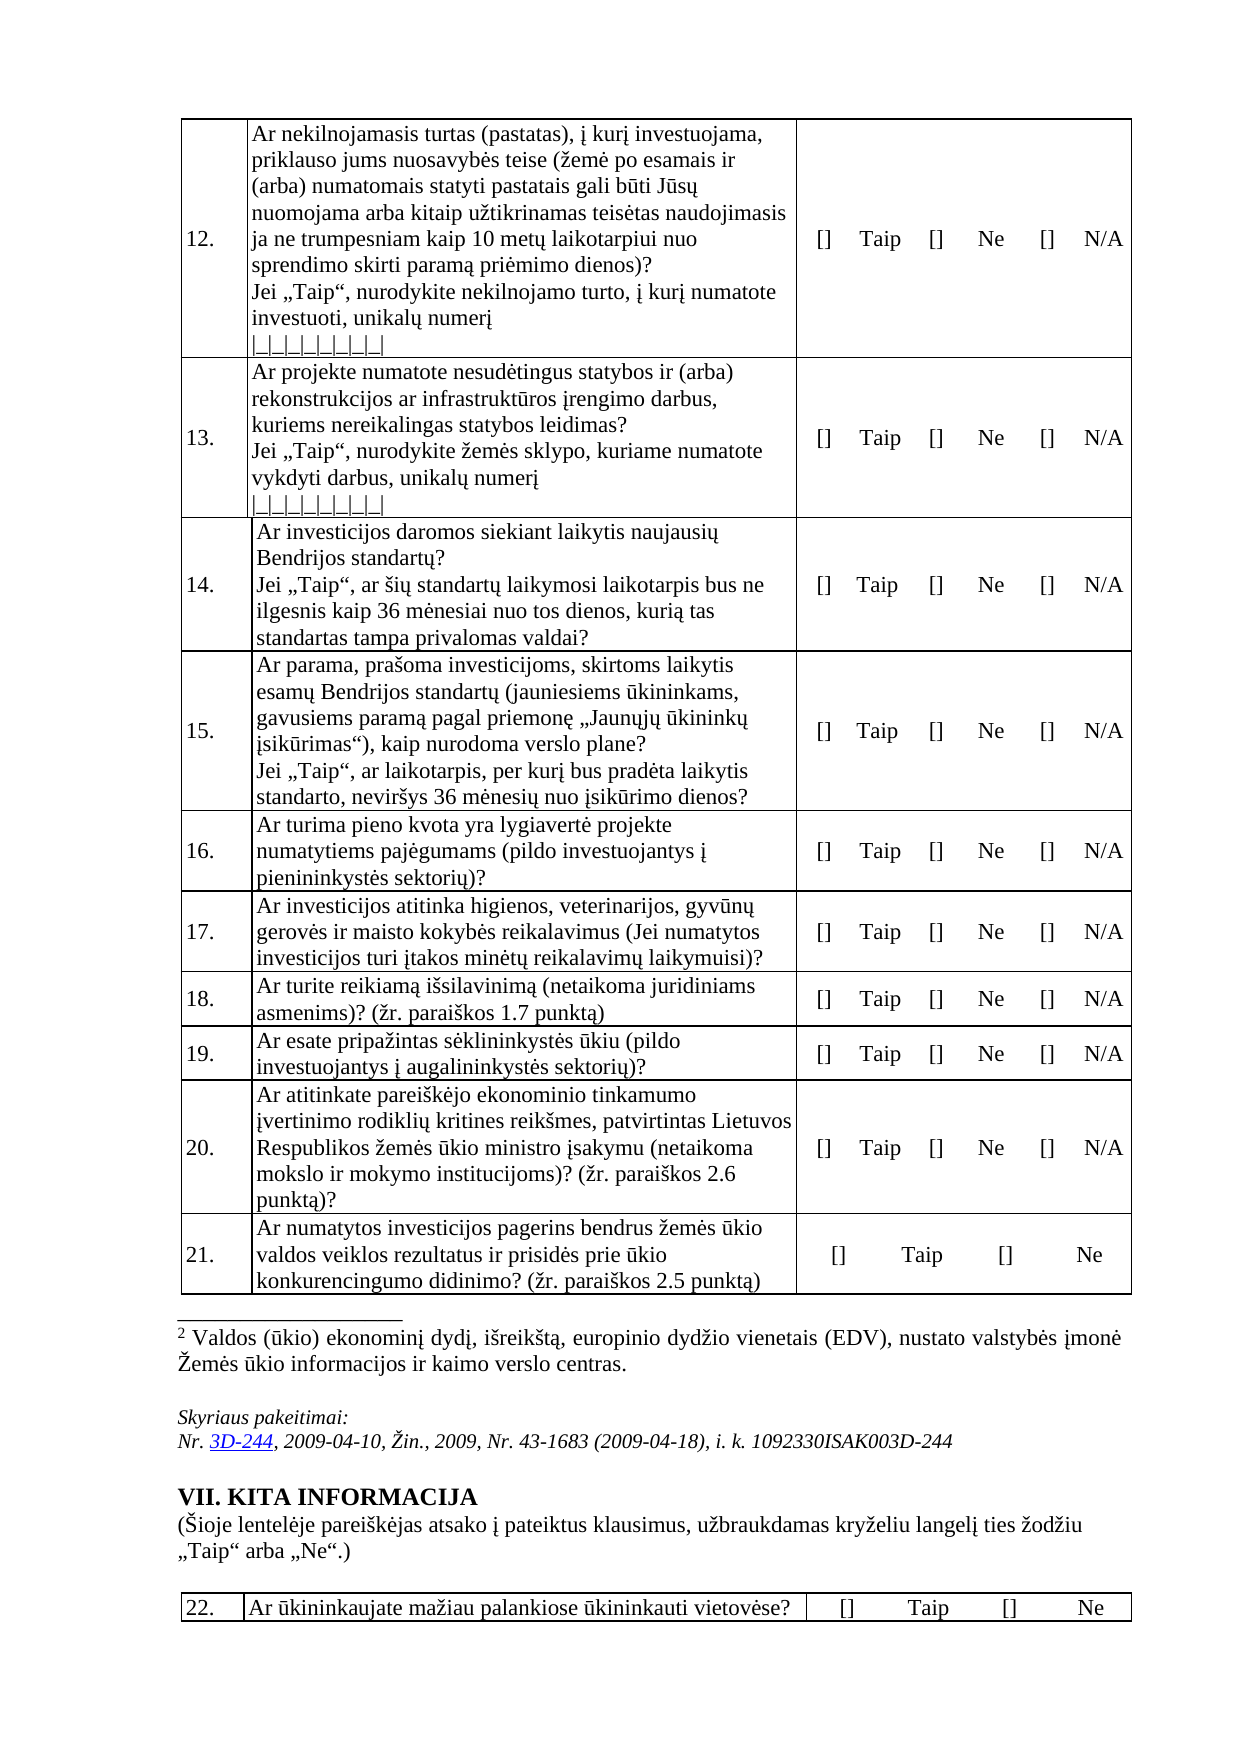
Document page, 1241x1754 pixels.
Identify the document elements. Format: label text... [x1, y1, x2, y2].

table_cell N/A [1076, 811, 1131, 890]
table_cell Ne [964, 811, 1018, 890]
table_cell Ne [964, 1081, 1018, 1213]
text Skyriaus pakeitimai: [177, 1405, 1122, 1429]
table_cell Taip [880, 1214, 964, 1293]
table_cell Ne [964, 972, 1018, 1025]
table_cell N/A [1076, 1027, 1131, 1079]
table_cell Ar turite reikiamą išsilavinimą (netaikoma juridiniams asmenims)? (žr. paraiškos 1.7 punktą) [253, 972, 796, 1025]
table_cell 15. [182, 652, 251, 809]
table_cell Ne [964, 892, 1018, 971]
table_cell Ar parama, prašoma investicijoms, skirtoms laikytis esamų Bendrijos standartų (jauniesiems ūkininkams, gavusiems paramą pagal priemonę „Jaunųjų ūkininkų įsikūrimas“), kaip nurodoma verslo plane? Jei „Taip“, ar laikotarpis, per kurį bus pradėta laikytis standarto, neviršys 36 mėnesių nuo įsikūrimo dienos? [253, 652, 796, 809]
table_cell Ar turima pieno kvota yra lygiavertė projekte numatytiems pajėgumams (pildo investuojantys į pienininkystės sektorių)? [253, 811, 796, 890]
table_header Ar ūkininkaujate mažiau palankiose ūkininkauti vietovėse? [245, 1594, 806, 1620]
table_cell [][] [797, 358, 851, 517]
table_cell Ne [1047, 1214, 1131, 1293]
table_cell 12. [182, 120, 247, 357]
table_cell 21. [182, 1214, 251, 1293]
table_cell [][] [1019, 892, 1076, 971]
table_cell Ar esate pripažintas sėklininkystės ūkiu (pildo investuojantys į augalininkystės sektorių)? [253, 1027, 796, 1079]
table_cell Taip [851, 358, 909, 517]
table_cell Ar investicijos atitinka higienos, veterinarijos, gyvūnų gerovės ir maisto kokybės reikalavimus (Jei numatytos investicijos turi įtakos minėtų reikalavimų laikymuisi)? [253, 892, 796, 971]
table_cell [][] [909, 811, 964, 890]
table_cell [][] [1019, 1027, 1076, 1079]
table_cell Ne [964, 1027, 1018, 1079]
table_cell [][] [964, 1214, 1047, 1293]
text __________________ [177, 1295, 1122, 1324]
table_cell Ne [964, 358, 1018, 517]
table_cell [][] [1019, 358, 1076, 517]
table_header 22. [182, 1594, 243, 1620]
table_cell Ar numatytos investicijos pagerins bendrus žemės ūkio valdos veiklos rezultatus ir prisidės prie ūkio konkurencingumo didinimo? (žr. paraiškos 2.5 punktą) [253, 1214, 796, 1293]
table_cell [][] [1019, 1081, 1076, 1213]
text 2 Valdos (ūkio) ekonominį dydį, išreikštą, europinio dydžio vienetais (EDV), nustato valstybės įmonė Žemės ūkio informacijos ir kaimo verslo centras. [177, 1324, 1122, 1376]
table_cell [][] [797, 1214, 880, 1293]
table_cell 13. [182, 358, 247, 517]
table_cell 17. [182, 892, 251, 971]
table_cell [][] [909, 972, 964, 1025]
table_cell [][] [909, 120, 964, 357]
table_cell Ar investicijos daromos siekiant laikytis naujausių Bendrijos standartų? Jei „Taip“, ar šių standartų laikymosi laikotarpis bus ne ilgesnis kaip 36 mėnesiai nuo tos dienos, kurią tas standartas tampa privalomas valdai? [253, 518, 796, 650]
table_cell [][] [797, 518, 851, 650]
table_cell [][] [909, 1081, 964, 1213]
table_cell 19. [182, 1027, 251, 1079]
table_cell N/A [1076, 972, 1131, 1025]
table_cell 14. [182, 518, 251, 650]
table_header Ne [1050, 1594, 1131, 1620]
table_cell Taip [851, 811, 909, 890]
text VII. KITA INFORMACIJA [177, 1482, 1122, 1511]
table_cell Taip [851, 1081, 909, 1213]
table_cell [][] [797, 972, 851, 1025]
table_cell 16. [182, 811, 251, 890]
table_cell N/A [1076, 120, 1131, 357]
table_cell Taip [851, 120, 909, 357]
table_cell Ne [964, 120, 1018, 357]
table_cell [][] [797, 1081, 851, 1213]
table_cell N/A [1076, 652, 1131, 809]
table_cell Taip [851, 652, 909, 809]
table_cell [][] [1019, 518, 1076, 650]
table_cell N/A [1076, 518, 1131, 650]
table_cell Ar nekilnojamasis turtas (pastatas), į kurį investuojama, priklauso jums nuosavybės teise (žemė po esamais ir (arba) numatomais statyti pastatais gali būti Jūsų nuomojama arba kitaip užtikrinamas teisėtas naudojimasis ja ne trumpesniam kaip 10 metų laikotarpiui nuo sprendimo skirti paramą priėmimo dienos)? Jei „Taip“, nurodykite nekilnojamo turto, į kurį numatote investuoti, unikalų numerį |_|_|_|_|_|_|_|_| [248, 120, 796, 357]
table_cell [][] [1019, 972, 1076, 1025]
table_header Taip [888, 1594, 969, 1620]
table_cell 20. [182, 1081, 251, 1213]
table_cell [][] [909, 892, 964, 971]
table_cell N/A [1076, 1081, 1131, 1213]
table_cell [][] [909, 1027, 964, 1079]
table_cell Ar atitinkate pareiškėjo ekonominio tinkamumo įvertinimo rodiklių kritines reikšmes, patvirtintas Lietuvos Respublikos žemės ūkio ministro įsakymu (netaikoma mokslo ir mokymo institucijoms)? (žr. paraiškos 2.6 punktą)? [253, 1081, 796, 1213]
table_cell [][] [797, 1027, 851, 1079]
text Nr. 3D-244, 2009-04-10, Žin., 2009, Nr. 43-1683 (2009-04-18), i. k. 1092330ISAK003D-244 [177, 1429, 1122, 1453]
table_cell [][] [1019, 652, 1076, 809]
table_cell [][] [797, 120, 851, 357]
table_cell N/A [1076, 892, 1131, 971]
table_cell Taip [851, 892, 909, 971]
table_cell Ar projekte numatote nesudėtingus statybos ir (arba) rekonstrukcijos ar infrastruktūros įrengimo darbus, kuriems nereikalingas statybos leidimas? Jei „Taip“, nurodykite žemės sklypo, kuriame numatote vykdyti darbus, unikalų numerį |_|_|_|_|_|_|_|_| [248, 358, 796, 517]
table_cell 18. [182, 972, 251, 1025]
table_cell [][] [909, 518, 964, 650]
table_cell Taip [851, 1027, 909, 1079]
table_cell [][] [1019, 120, 1076, 357]
table_cell [][] [909, 358, 964, 517]
table_cell [][] [797, 811, 851, 890]
table_cell Ne [964, 518, 1018, 650]
table_header [][] [807, 1594, 888, 1620]
table_cell Taip [851, 518, 909, 650]
table_header [][] [969, 1594, 1050, 1620]
table_cell [][] [1019, 811, 1076, 890]
table_cell Ne [964, 652, 1018, 809]
table_cell Taip [851, 972, 909, 1025]
table_cell N/A [1076, 358, 1131, 517]
table_cell [][] [797, 892, 851, 971]
table_cell [][] [909, 652, 964, 809]
table_cell [][] [797, 652, 851, 809]
text (Šioje lentelėje pareiškėjas atsako į pateiktus klausimus, užbraukdamas kryželiu langelį ties žodžiu „Taip“ arba „Ne“.) [177, 1511, 1122, 1563]
